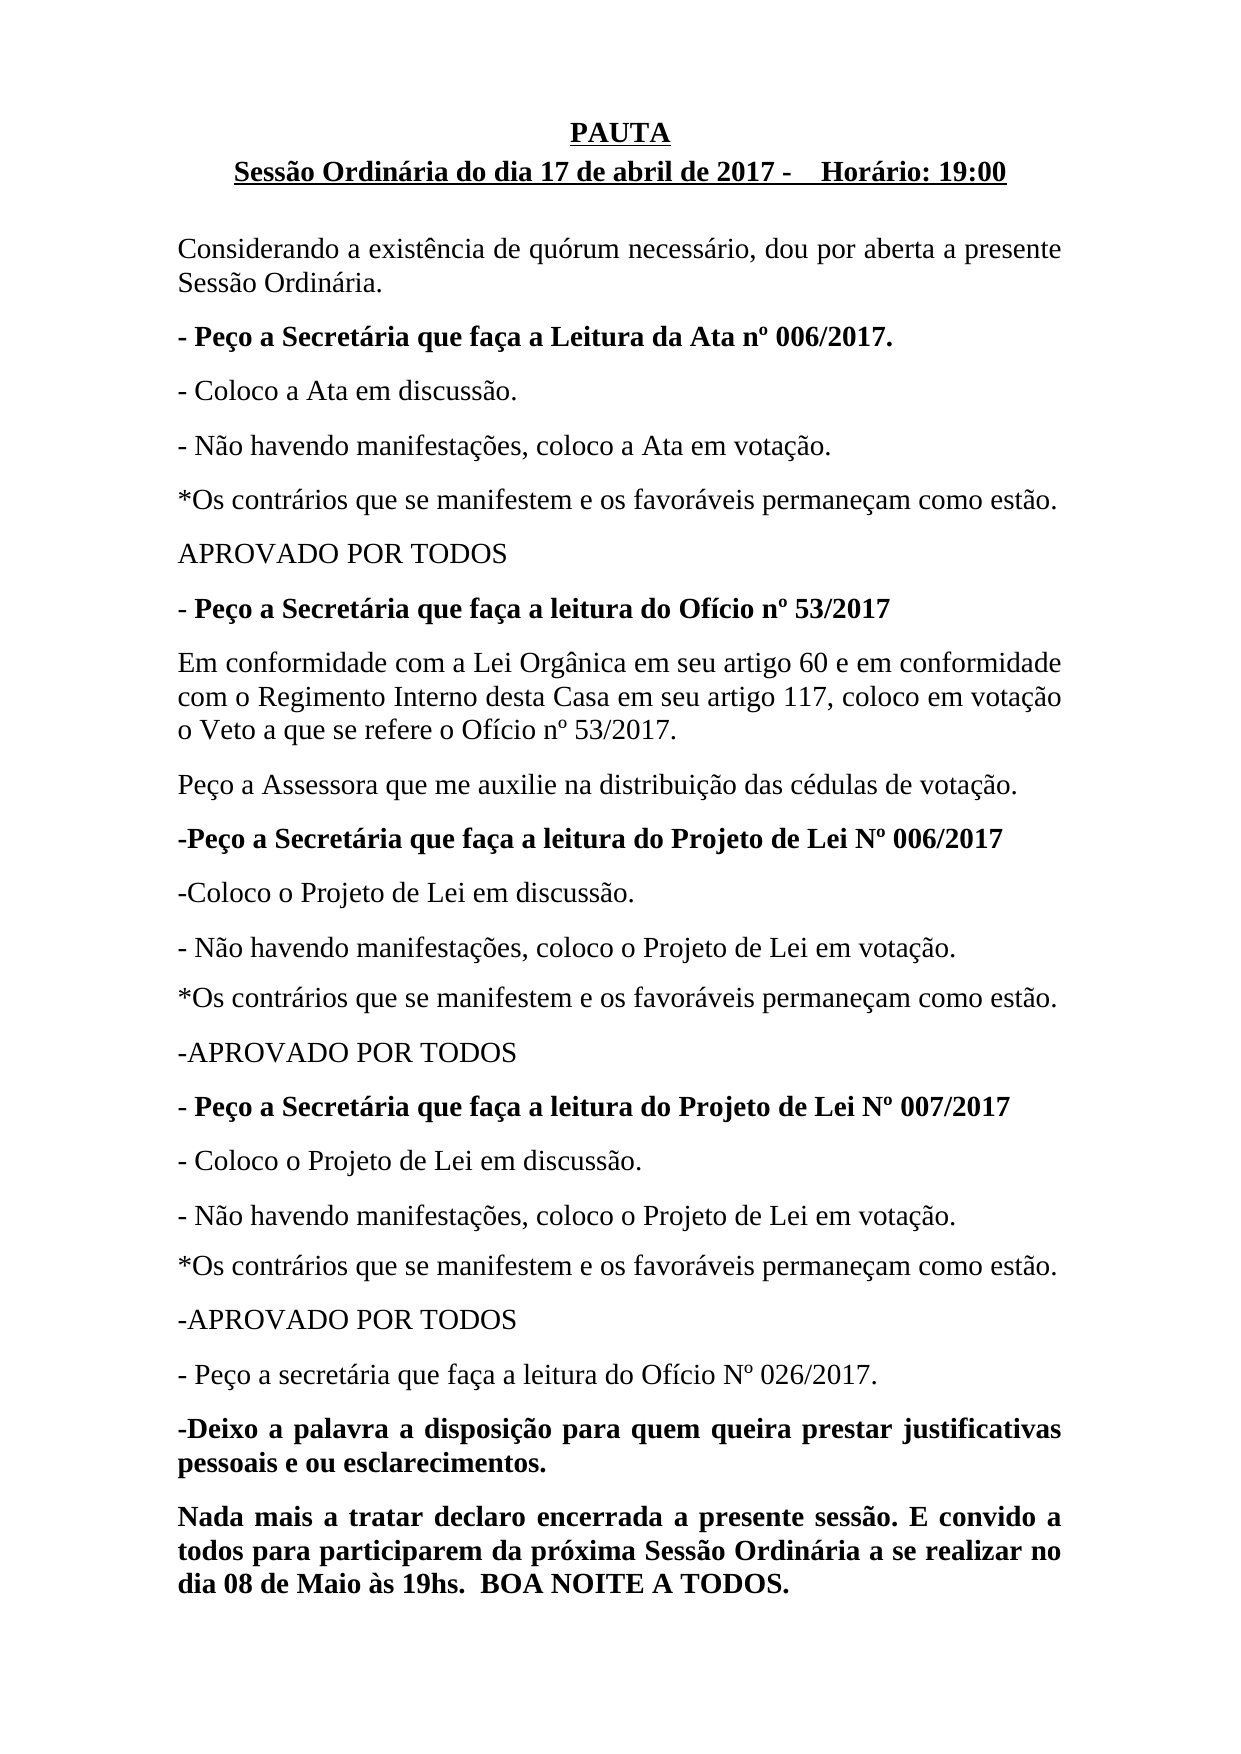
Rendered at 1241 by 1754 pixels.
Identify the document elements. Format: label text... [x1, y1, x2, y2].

text - Coloco a Ata em discussão. [177, 373, 1063, 407]
text Peço a Assessora que me auxilie na distribuição das cédulas de votação. [177, 767, 1063, 800]
text - Peço a Secretária que faça a Leitura da Ata nº 006/2017. [177, 319, 1063, 353]
text *Os contrários que se manifestem e os favoráveis permaneçam como estão. [177, 980, 1063, 1014]
text -APROVADO POR TODOS [177, 1035, 1063, 1068]
text - Não havendo manifestações, coloco o Projeto de Lei em votação. [177, 1198, 1063, 1231]
text -APROVADO POR TODOS [177, 1302, 1063, 1336]
text - Peço a Secretária que faça a leitura do Ofício nº 53/2017 [177, 591, 1063, 624]
text Considerando a existência de quórum necessário, dou por aberta a presente Sessão Ordinária. [177, 231, 1063, 298]
text - Não havendo manifestações, coloco a Ata em votação. [177, 428, 1063, 461]
text *Os contrários que se manifestem e os favoráveis permaneçam como estão. [177, 1248, 1063, 1282]
text - Coloco o Projeto de Lei em discussão. [177, 1143, 1063, 1177]
text PAUTA [177, 116, 1063, 149]
text -Coloco o Projeto de Lei em discussão. [177, 876, 1063, 909]
text - Peço a secretária que faça a leitura do Ofício Nº 026/2017. [177, 1357, 1063, 1390]
text -Peço a Secretária que faça a leitura do Projeto de Lei Nº 006/2017 [177, 821, 1063, 855]
text - Peço a Secretária que faça a leitura do Projeto de Lei Nº 007/2017 [177, 1089, 1063, 1123]
text -Deixo a palavra a disposição para quem queira prestar justificativas pessoais e ou esclarecimentos. [177, 1411, 1063, 1478]
text *Os contrários que se manifestem e os favoráveis permaneçam como estão. [177, 482, 1063, 516]
text - Não havendo manifestações, coloco o Projeto de Lei em votação. [177, 930, 1063, 963]
text Sessão Ordinária do dia 17 de abril de 2017 - Horário: 19:00 [177, 154, 1063, 188]
text APROVADO POR TODOS [177, 537, 1063, 570]
text Em conformidade com a Lei Orgânica em seu artigo 60 e em conformidade com o Regimento Interno desta Casa em seu artigo 117, coloco em votação o Veto a que se refere o Ofício nº 53/2017. [177, 645, 1063, 746]
text Nada mais a tratar declaro encerrada a presente sessão. E convido a todos para participarem da próxima Sessão Ordinária a se realizar no dia 08 de Maio às 19hs. BOA NOITE A TODOS. [177, 1499, 1063, 1600]
